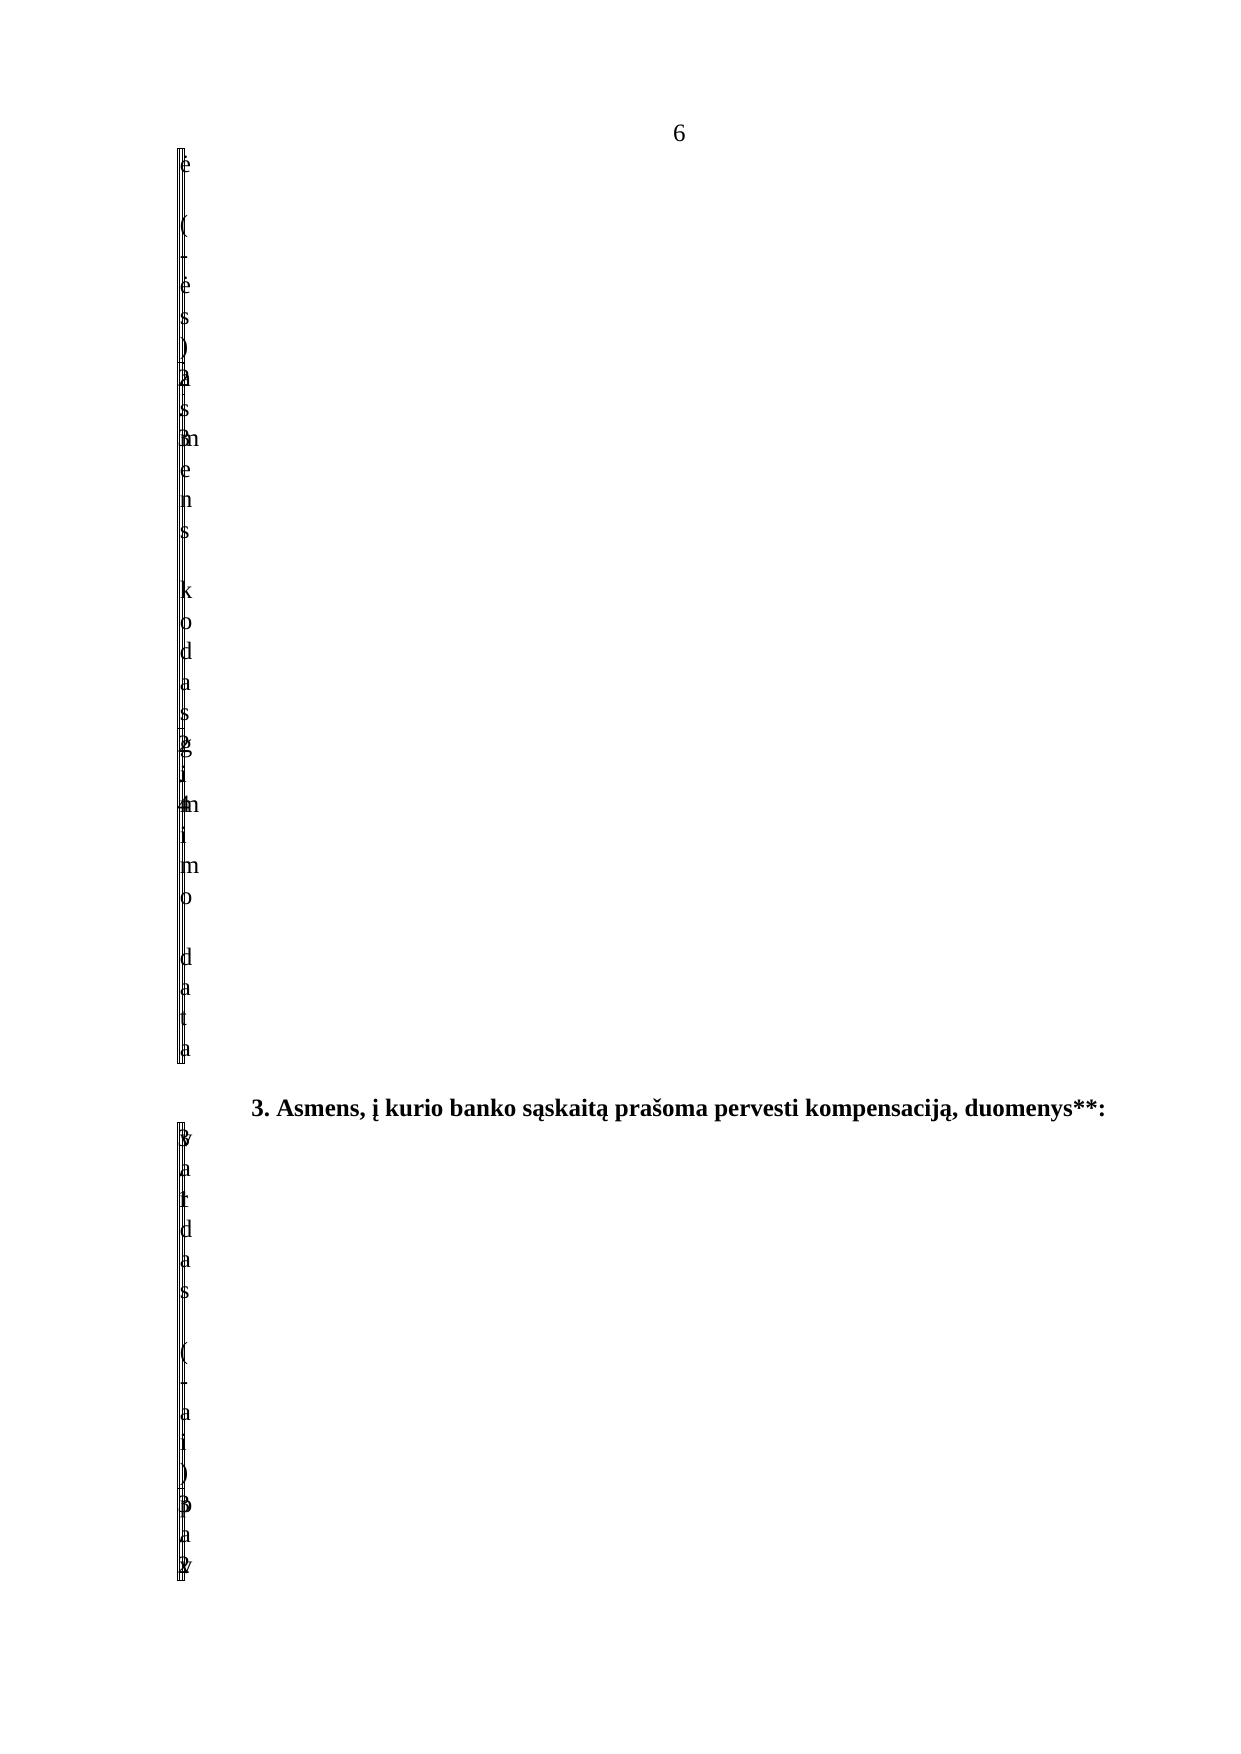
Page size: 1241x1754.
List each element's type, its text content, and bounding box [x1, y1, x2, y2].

text 3. Asmens, į kurio banko sąskaitą prašoma pervesti kompensaciją, duomenys**: [177, 1093, 1181, 1122]
